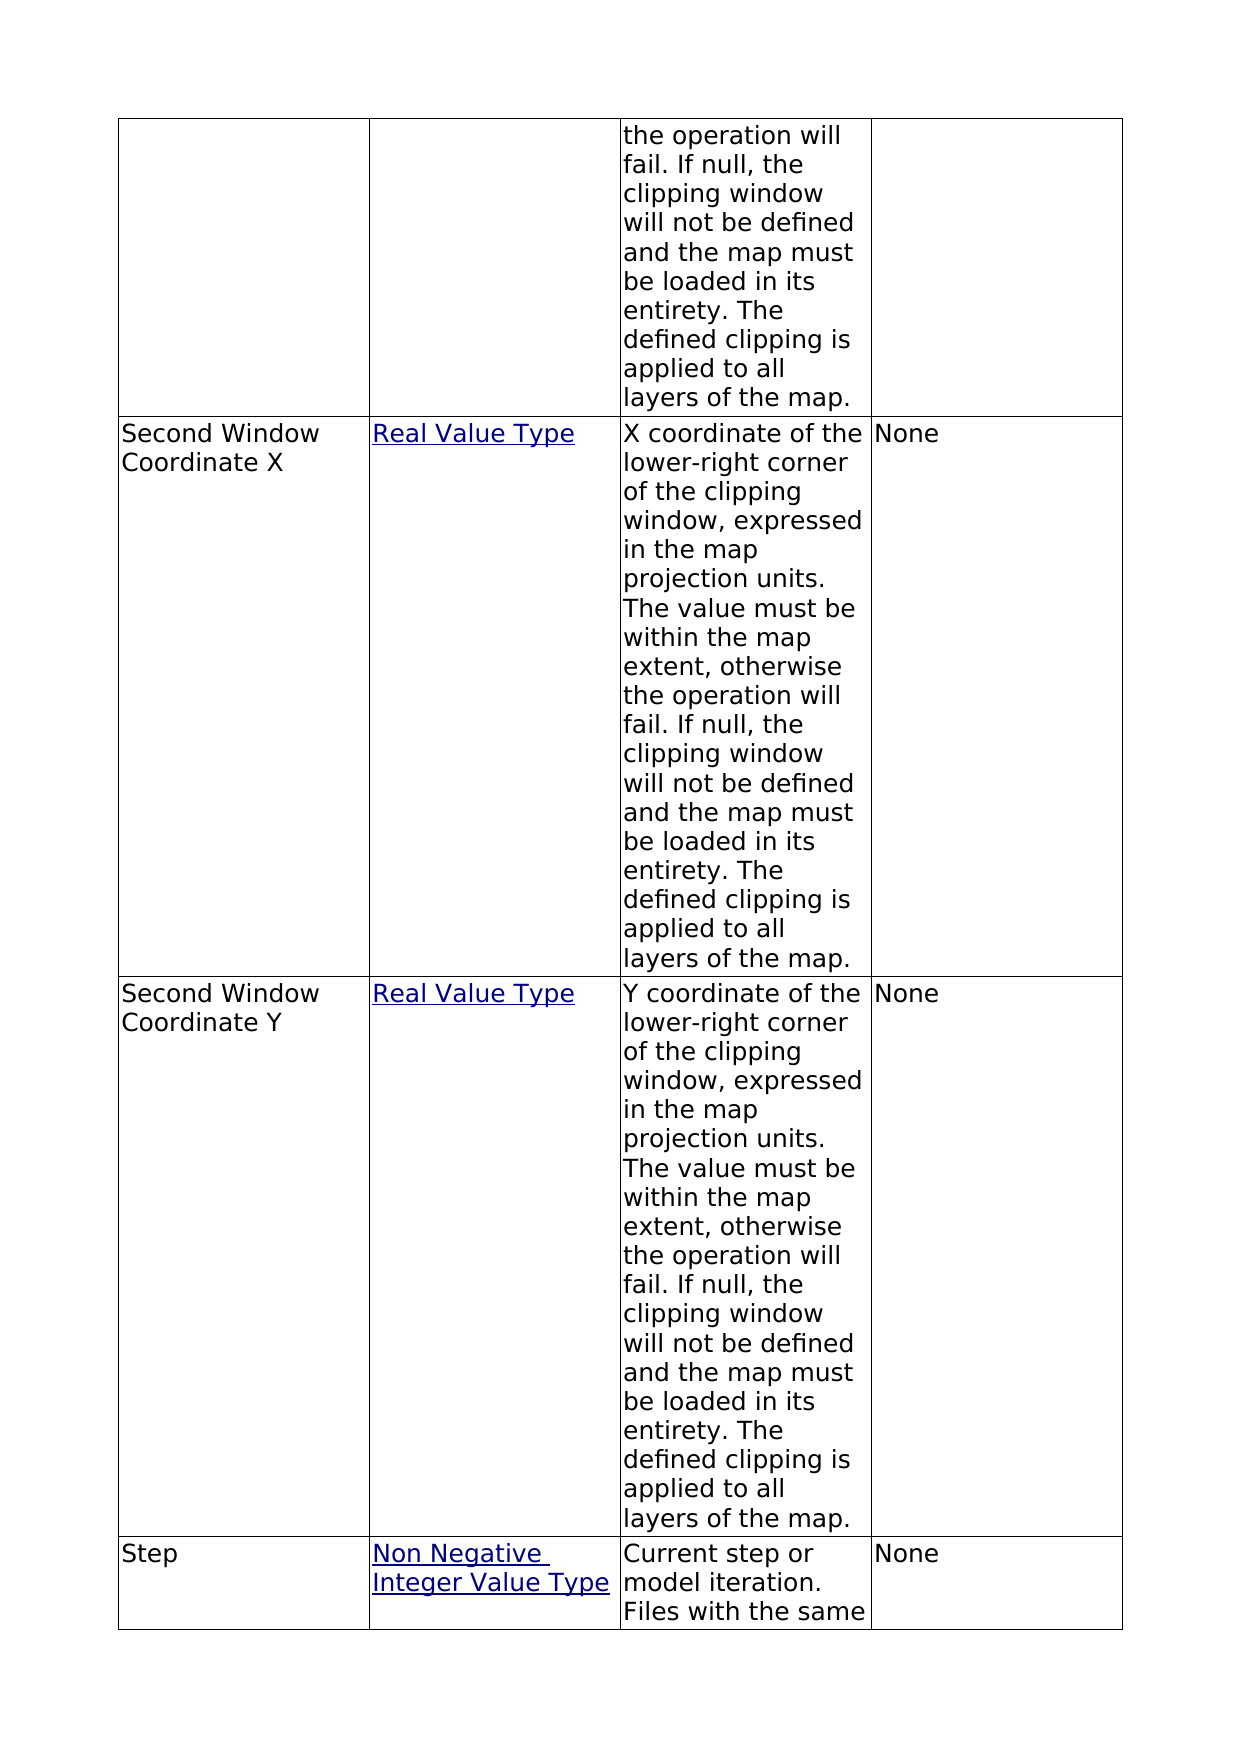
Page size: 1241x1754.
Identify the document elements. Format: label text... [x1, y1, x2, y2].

table_cell None [872, 977, 1122, 1536]
table_cell Second Window Coordinate X [119, 417, 369, 976]
table_cell [872, 119, 1122, 416]
table_cell Real Value Type [370, 977, 620, 1536]
table_cell Real Value Type [370, 417, 620, 976]
table_cell the operation will fail. If null, the clipping window will not be defined and the map must be loaded in its entirety. The defined clipping is applied to all layers of the map. [621, 119, 871, 416]
table_cell None [872, 1537, 1122, 1629]
table_cell [370, 119, 620, 416]
table_cell None [872, 417, 1122, 976]
table_cell Second Window Coordinate Y [119, 977, 369, 1536]
table_cell Current step or model iteration. Files with the same [621, 1537, 871, 1629]
table_cell Non Negative Integer Value Type [370, 1537, 620, 1629]
table_cell Y coordinate of the lower-right corner of the clipping window, expressed in the map projection units. The value must be within the map extent, otherwise the operation will fail. If null, the clipping window will not be defined and the map must be loaded in its entirety. The defined clipping is applied to all layers of the map. [621, 977, 871, 1536]
table_cell X coordinate of the lower-right corner of the clipping window, expressed in the map projection units. The value must be within the map extent, otherwise the operation will fail. If null, the clipping window will not be defined and the map must be loaded in its entirety. The defined clipping is applied to all layers of the map. [621, 417, 871, 976]
table_cell Step [119, 1537, 369, 1629]
table_cell [119, 119, 369, 416]
